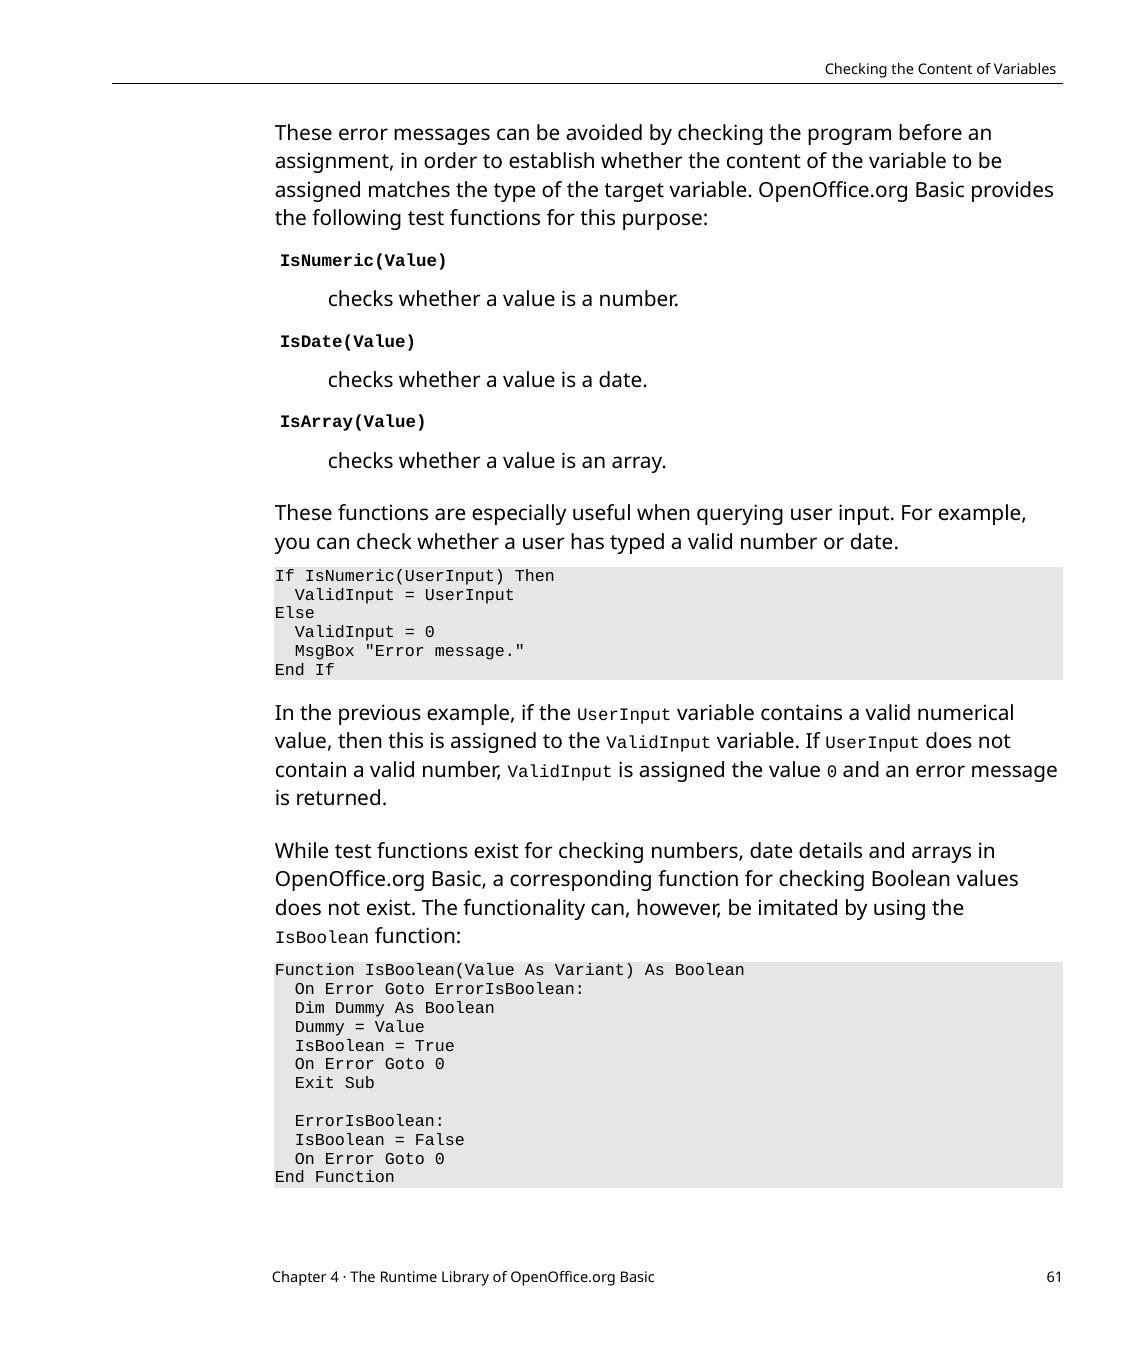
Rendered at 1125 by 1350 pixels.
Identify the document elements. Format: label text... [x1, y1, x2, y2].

list IsDate(Value) [274, 325, 1063, 353]
text Function IsBoolean(Value As Variant) As Boolean On Error Goto ErrorIsBoolean: Dim Dummy As Boolean Dummy = Value IsBoolean = True On Error Goto 0 Exit Sub ErrorIsBoolean: IsBoolean = False On Error Goto 0 End Function [274, 962, 1063, 1188]
text These error messages can be avoided by checking the program before an assignment, in order to establish whether the content of the variable to be assigned matches the type of the target variable. OpenOffice.org Basic provides the following test functions for this purpose: [274, 118, 1063, 232]
text While test functions exist for checking numbers, date details and arrays in OpenOffice.org Basic, a corresponding function for checking Boolean values does not exist. The functionality can, however, be imitated by using the IsBoolean function: [274, 836, 1063, 950]
text In the previous example, if the UserInput variable contains a valid numerical value, then this is assigned to the ValidInput variable. If UserInput does not contain a valid number, ValidInput is assigned the value 0 and an error message is returned. [274, 698, 1063, 812]
text These functions are especially useful when querying user input. For example, you can check whether a user has typed a valid number or date. [274, 498, 1063, 555]
list IsArray(Value) [274, 406, 1063, 434]
list IsNumeric(Value) [274, 244, 1063, 272]
list checks whether a value is a date. [322, 365, 1063, 393]
text If IsNumeric(UserInput) Then ValidInput = UserInput Else ValidInput = 0 MsgBox "Error message." End If [274, 567, 1063, 680]
list checks whether a value is an array. [322, 446, 1063, 474]
list checks whether a value is a number. [322, 284, 1063, 313]
